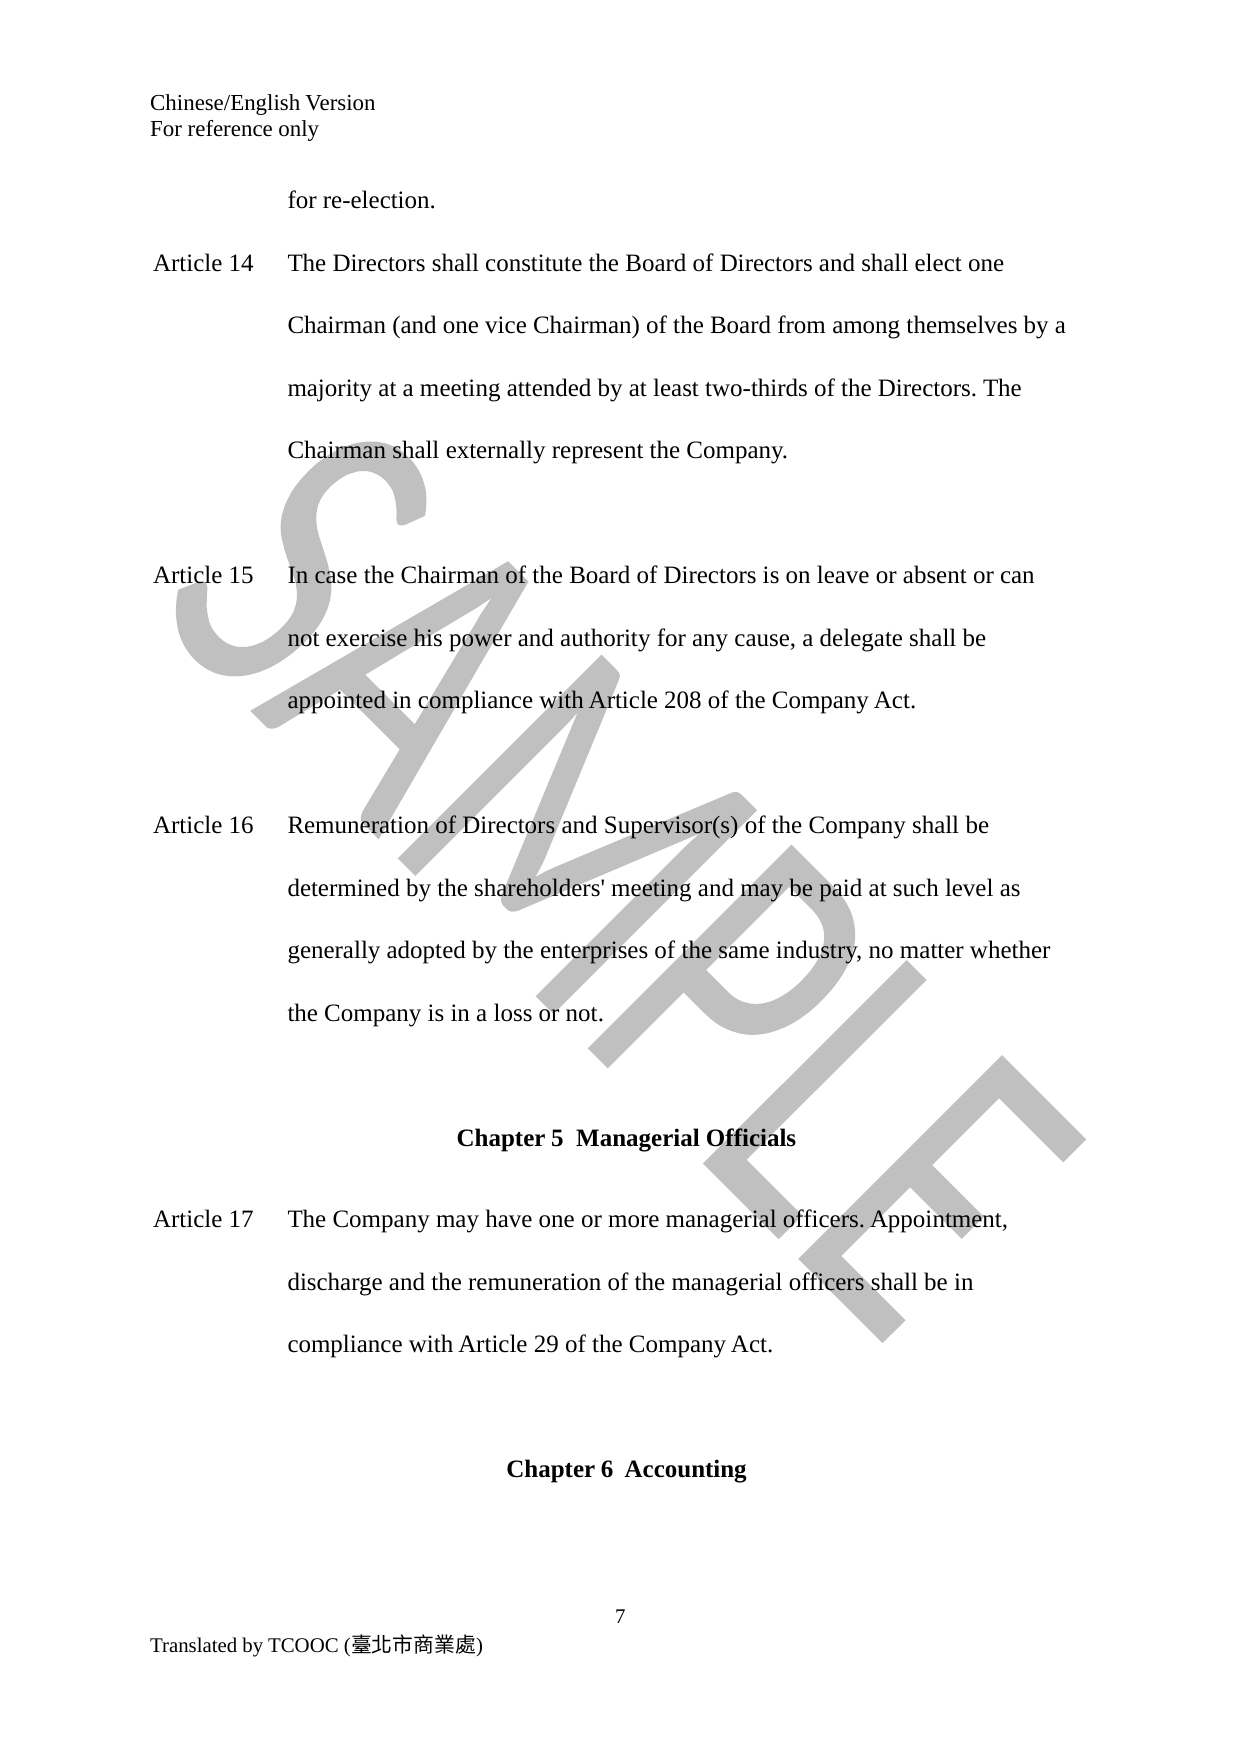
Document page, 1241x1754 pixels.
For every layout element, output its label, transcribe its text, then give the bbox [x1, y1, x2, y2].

text Chapter 5 Managerial Officials [150, 1096, 769, 1158]
table_cell Remuneration of Directors and Supervisor(s) of the Company shall be determined by the shareholders' meeting and may be paid at such level as generally adopted by the enterprises of the same industry, no matter whether the Company is in a loss or not. [284, 783, 1071, 1096]
table_cell Article 15 [150, 533, 284, 783]
table_header [284, 1508, 1071, 1571]
table_cell The Directors shall constitute the Board of Directors and shall elect one Chairman (and one vice Chairman) of the Board from among themselves by a majority at a meeting attended by at least two-thirds of the Directors. The Chairman shall externally represent the Company. [284, 221, 1071, 533]
text Chapter 5 Managerial Officials [750, 1096, 960, 1158]
text Chapter 5 Managerial Officials [1044, 1096, 1090, 1158]
text Chapter 6 Accounting [150, 1427, 1090, 1489]
table_header Article 17 [150, 1177, 284, 1427]
table_header [150, 1508, 284, 1571]
text Chapter 5 Managerial Officials [941, 1100, 1057, 1158]
table_cell In case the Chairman of the Board of Directors is on leave or absent or can not exercise his power and authority for any cause, a delegate shall be appointed in compliance with Article 208 of the Company Act. [284, 533, 1071, 783]
table_header for re-election. [284, 158, 1071, 221]
table_cell Article 16 [150, 783, 284, 1096]
table_header [150, 158, 284, 221]
table_cell Article 14 [150, 221, 284, 533]
table_header The Company may have one or more managerial officers. Appointment, discharge and the remuneration of the managerial officers shall be in compliance with Article 29 of the Company Act. [284, 1177, 1071, 1427]
